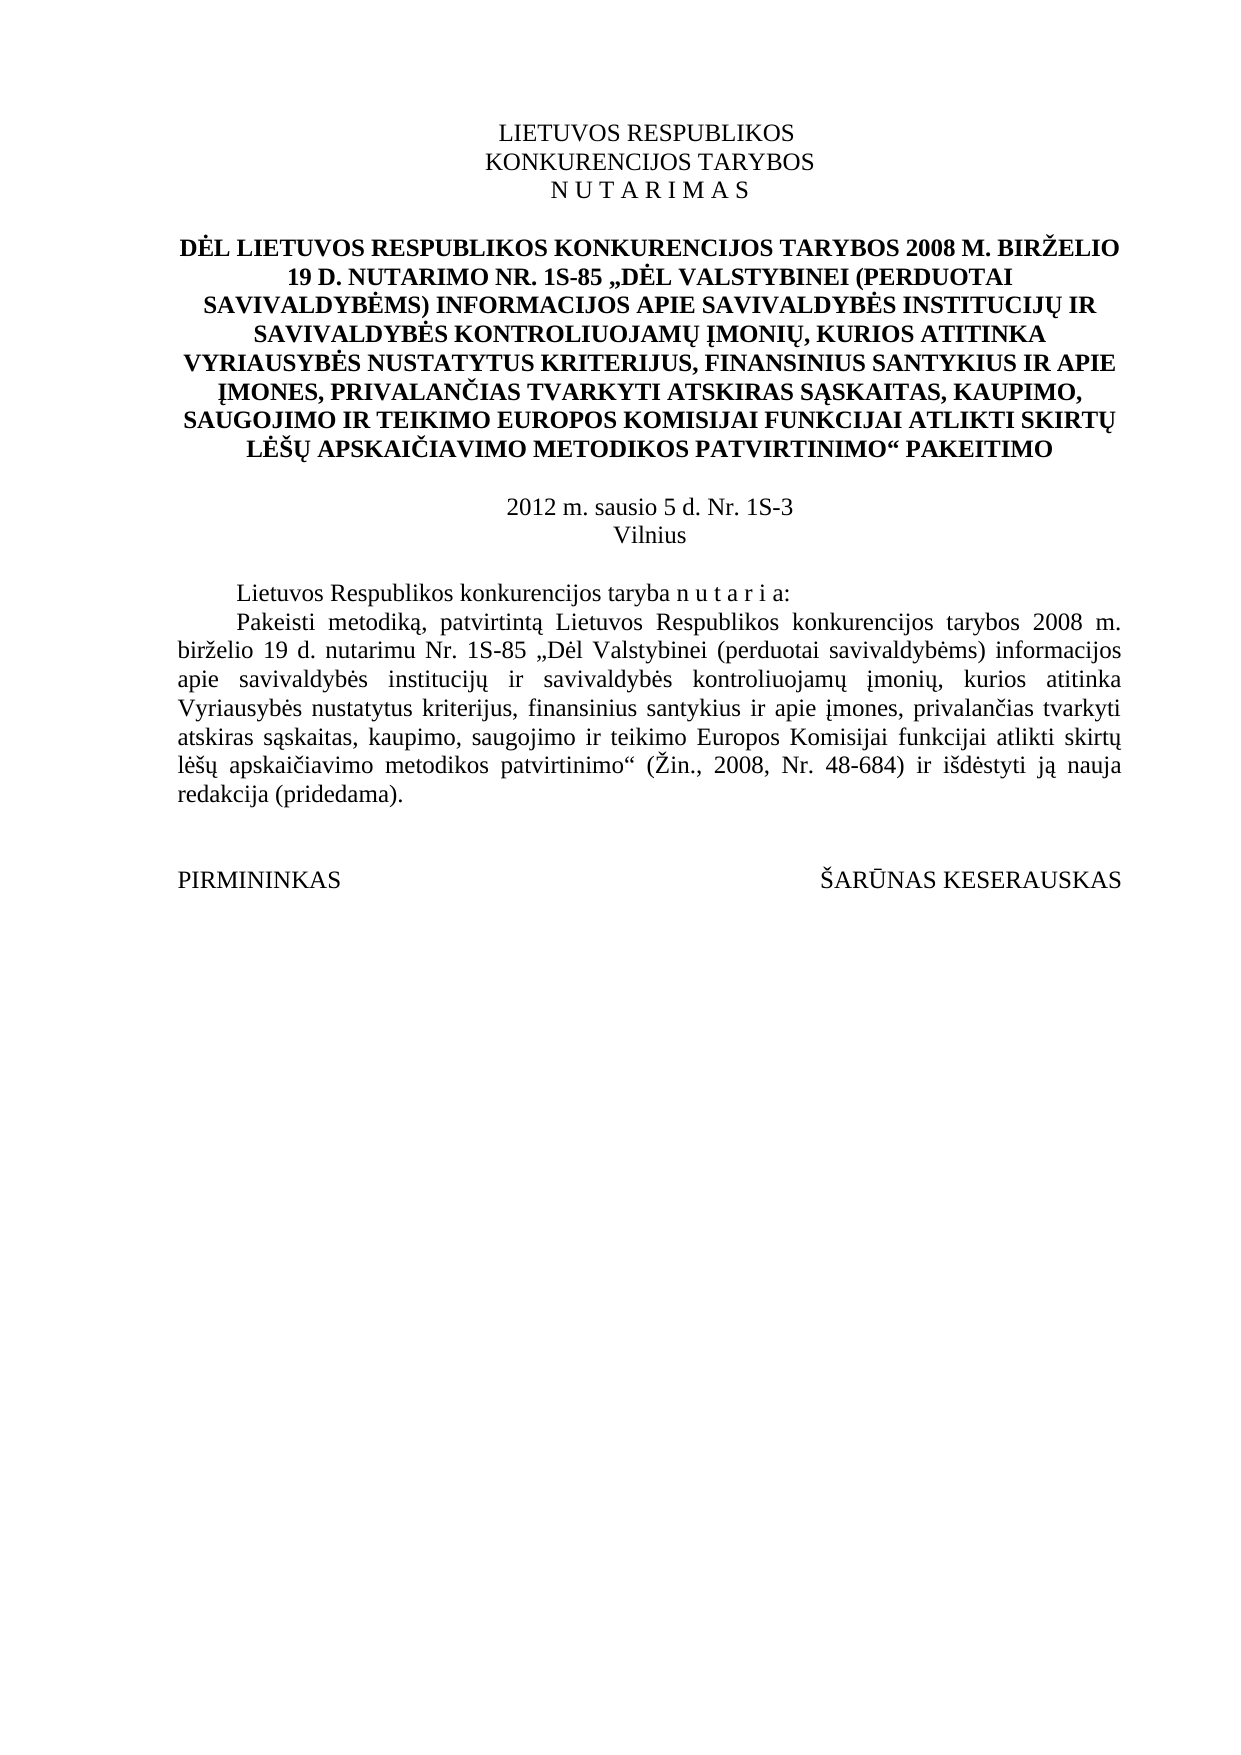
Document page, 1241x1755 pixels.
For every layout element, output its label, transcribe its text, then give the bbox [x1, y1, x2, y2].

text Pakeisti metodiką, patvirtintą Lietuvos Respublikos konkurencijos tarybos 2008 m. birželio 19 d. nutarimu Nr. 1S-85 „Dėl Valstybinei (perduotai savivaldybėms) informacijos apie savivaldybės institucijų ir savivaldybės kontroliuojamų įmonių, kurios atitinka Vyriausybės nustatytus kriterijus, finansinius santykius ir apie įmones, privalančias tvarkyti atskiras sąskaitas, kaupimo, saugojimo ir teikimo Europos Komisijai funkcijai atlikti skirtų lėšų apskaičiavimo metodikos patvirtinimo“ (Žin., 2008, Nr. 48-684) ir išdėstyti ją nauja redakcija (pridedama). [177, 607, 1122, 808]
text 2012 m. sausio 5 d. Nr. 1S-3 [177, 492, 1122, 521]
text Vilnius [177, 521, 1122, 549]
text KONKURENCIJOS TARYBOS [177, 147, 1122, 176]
text Lietuvos Respublikos konkurencijos taryba nutaria: [177, 578, 1122, 607]
text DĖL LIETUVOS RESPUBLIKOS KONKURENCIJOS TARYBOS 2008 M. BIRŽELIO 19 D. NUTARIMO NR. 1S-85 „DĖL vALSTYBINei (PERDUOTai SAVIVALDYBĖMS) informacijos apie Savivaldybės institucijų ir savivaldybės kontroliuojamų įmonių, kurios atitinka Vyriausybės nustatytus kriterijus, finansinius santykius ir apie įmones, privalančias tvarkyti atskiras sąskaitas, kaupimo, saugojimo ir teikimo Europos Komisijai FUNKCIJAI ATLIKTI SKIRTŲ LĖŠŲ APSKAIČIAVIMO METODIKOS PATVIRTINIMO“ PAKEITIMO [177, 233, 1122, 463]
text Pirmininkas Šarūnas Keserauskas [177, 866, 1122, 894]
text NUTARIMAS [177, 176, 1122, 204]
text LIETUVOS RESPUBLIKOS [177, 118, 1122, 147]
